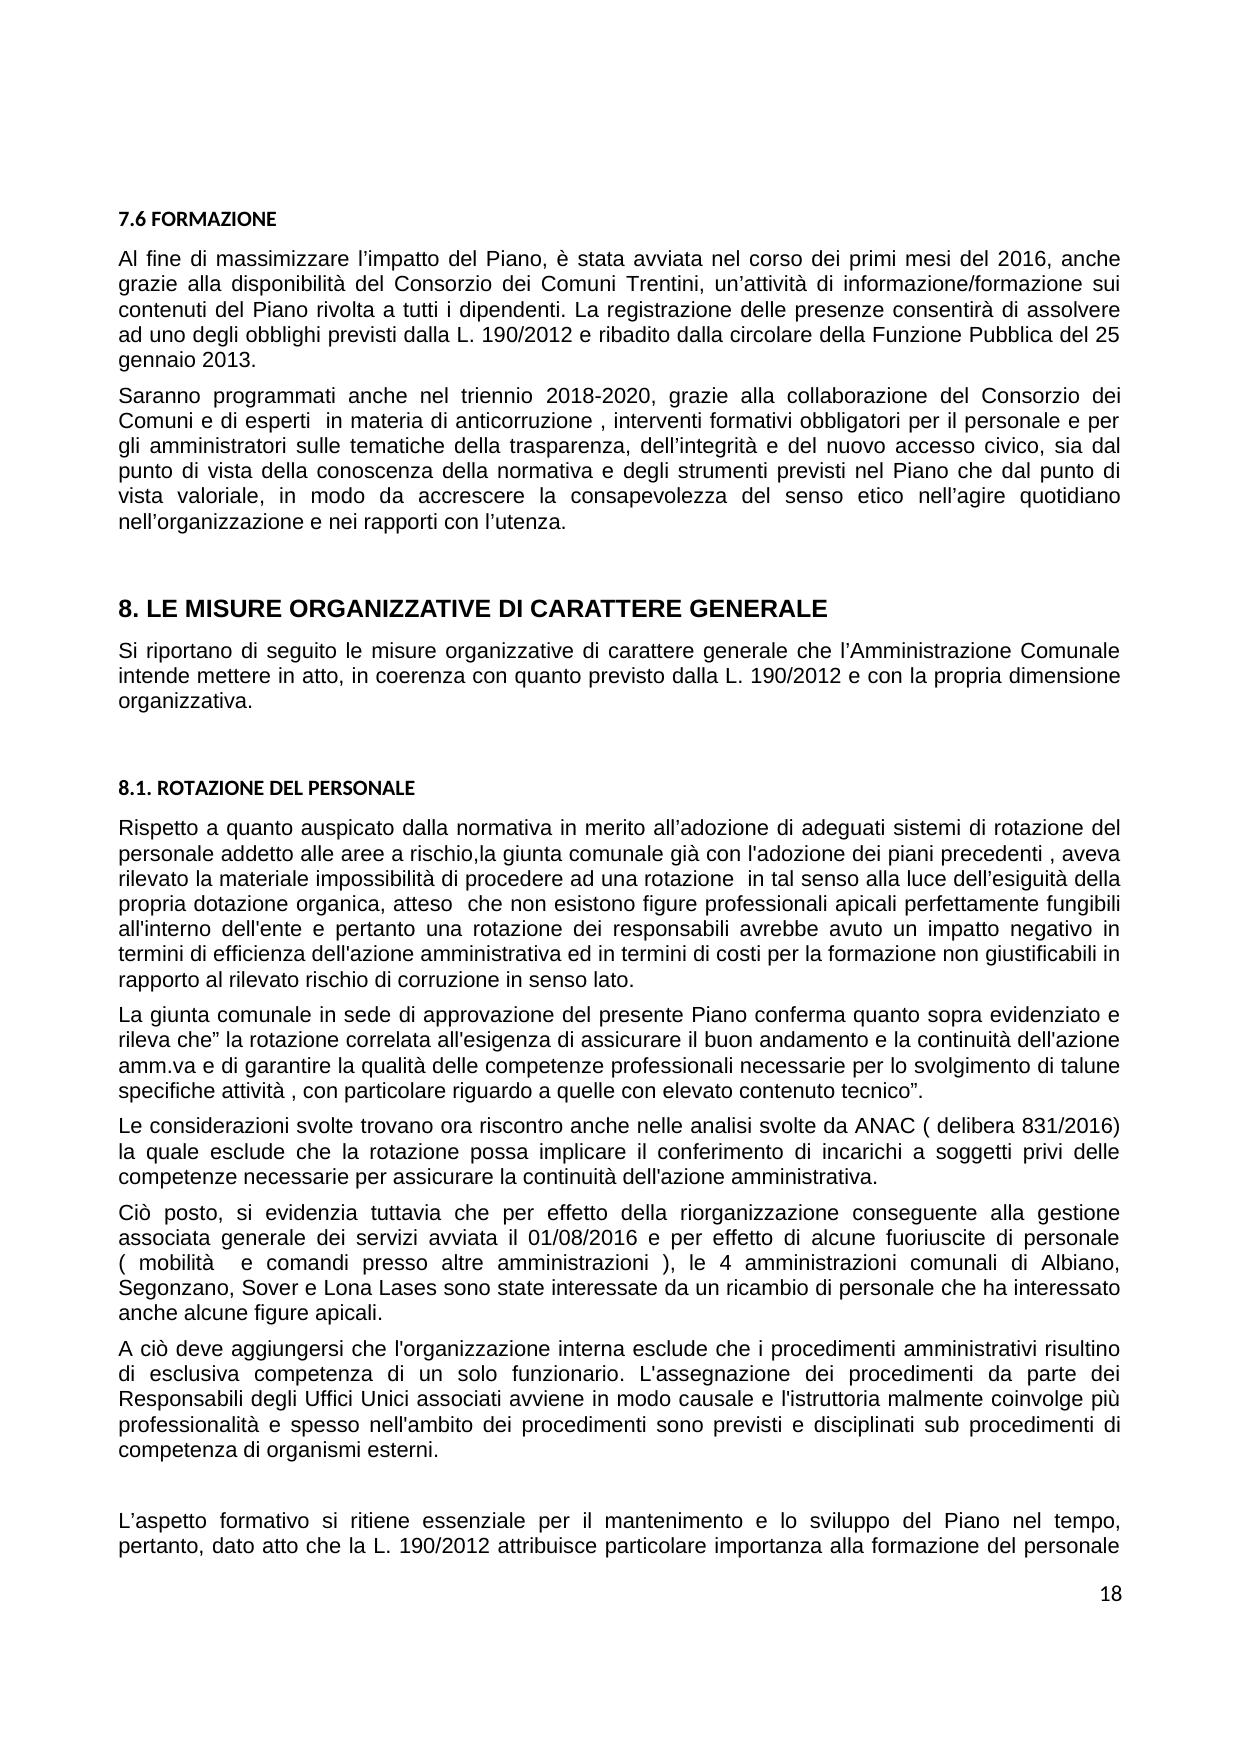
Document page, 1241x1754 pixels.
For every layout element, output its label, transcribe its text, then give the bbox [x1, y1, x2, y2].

text Saranno programmati anche nel triennio 2018-2020, grazie alla collaborazione del Consorzio dei Comuni e di esperti in materia di anticorruzione , interventi formativi obbligatori per il personale e per gli amministratori sulle tematiche della trasparenza, dell’integrità e del nuovo accesso civico, sia dal punto di vista della conoscenza della normativa e degli strumenti previsti nel Piano che dal punto di vista valoriale, in modo da accrescere la consapevolezza del senso etico nell’agire quotidiano nell’organizzazione e nei rapporti con l’utenza. [118, 383, 1122, 534]
text Si riportano di seguito le misure organizzative di carattere generale che l’Amministrazione Comunale intende mettere in atto, in coerenza con quanto previsto dalla L. 190/2012 e con la propria dimensione organizzativa. [118, 638, 1122, 713]
text La giunta comunale in sede di approvazione del presente Piano conferma quanto sopra evidenziato e rileva che” la rotazione correlata all'esigenza di assicurare il buon andamento e la continuità dell'azione amm.va e di garantire la qualità delle competenze professionali necessarie per lo svolgimento di talune specifiche attività , con particolare riguardo a quelle con elevato contenuto tecnico”. [118, 1002, 1122, 1103]
text L’aspetto formativo si ritiene essenziale per il mantenimento e lo sviluppo del Piano nel tempo, pertanto, dato atto che la L. 190/2012 attribuisce particolare importanza alla formazione del personale [118, 1508, 1122, 1558]
subtitle 8. LE MISURE ORGANIZZATIVE DI CARATTERE GENERALE [118, 594, 1122, 623]
text Rispetto a quanto auspicato dalla normativa in merito all’adozione di adeguati sistemi di rotazione del personale addetto alle aree a rischio,la giunta comunale già con l'adozione dei piani precedenti , aveva rilevato la materiale impossibilità di procedere ad una rotazione in tal senso alla luce dell’esiguità della propria dotazione organica, atteso che non esistono figure professionali apicali perfettamente fungibili all'interno dell'ente e pertanto una rotazione dei responsabili avrebbe avuto un impatto negativo in termini di efficienza dell'azione amministrativa ed in termini di costi per la formazione non giustificabili in rapporto al rilevato rischio di corruzione in senso lato. [118, 815, 1122, 992]
text Le considerazioni svolte trovano ora riscontro anche nelle analisi svolte da ANAC ( delibera 831/2016) la quale esclude che la rotazione possa implicare il conferimento di incarichi a soggetti privi delle competenze necessarie per assicurare la continuità dell'azione amministrativa. [118, 1113, 1122, 1189]
text A ciò deve aggiungersi che l'organizzazione interna esclude che i procedimenti amministrativi risultino di esclusiva competenza di un solo funzionario. L'assegnazione dei procedimenti da parte dei Responsabili degli Uffici Unici associati avviene in modo causale e l'istruttoria malmente coinvolge più professionalità e spesso nell'ambito dei procedimenti sono previsti e disciplinati sub procedimenti di competenza di organismi esterni. [118, 1336, 1122, 1462]
text Al fine di massimizzare l’impatto del Piano, è stata avviata nel corso dei primi mesi del 2016, anche grazie alla disponibilità del Consorzio dei Comuni Trentini, un’attività di informazione/formazione sui contenuti del Piano rivolta a tutti i dipendenti. La registrazione delle presenze consentirà di assolvere ad uno degli obblighi previsti dalla L. 190/2012 e ribadito dalla circolare della Funzione Pubblica del 25 gennaio 2013. [118, 246, 1122, 372]
text Ciò posto, si evidenzia tuttavia che per effetto della riorganizzazione conseguente alla gestione associata generale dei servizi avviata il 01/08/2016 e per effetto di alcune fuoriuscite di personale ( mobilità e comandi presso altre amministrazioni ), le 4 amministrazioni comunali di Albiano, Segonzano, Sover e Lona Lases sono state interessate da un ricambio di personale che ha interessato anche alcune figure apicali. [118, 1199, 1122, 1325]
subtitle 8.1. ROTAZIONE DEL PERSONALE [118, 774, 1122, 801]
subtitle 7.6 FORMAZIONE [118, 205, 1122, 232]
